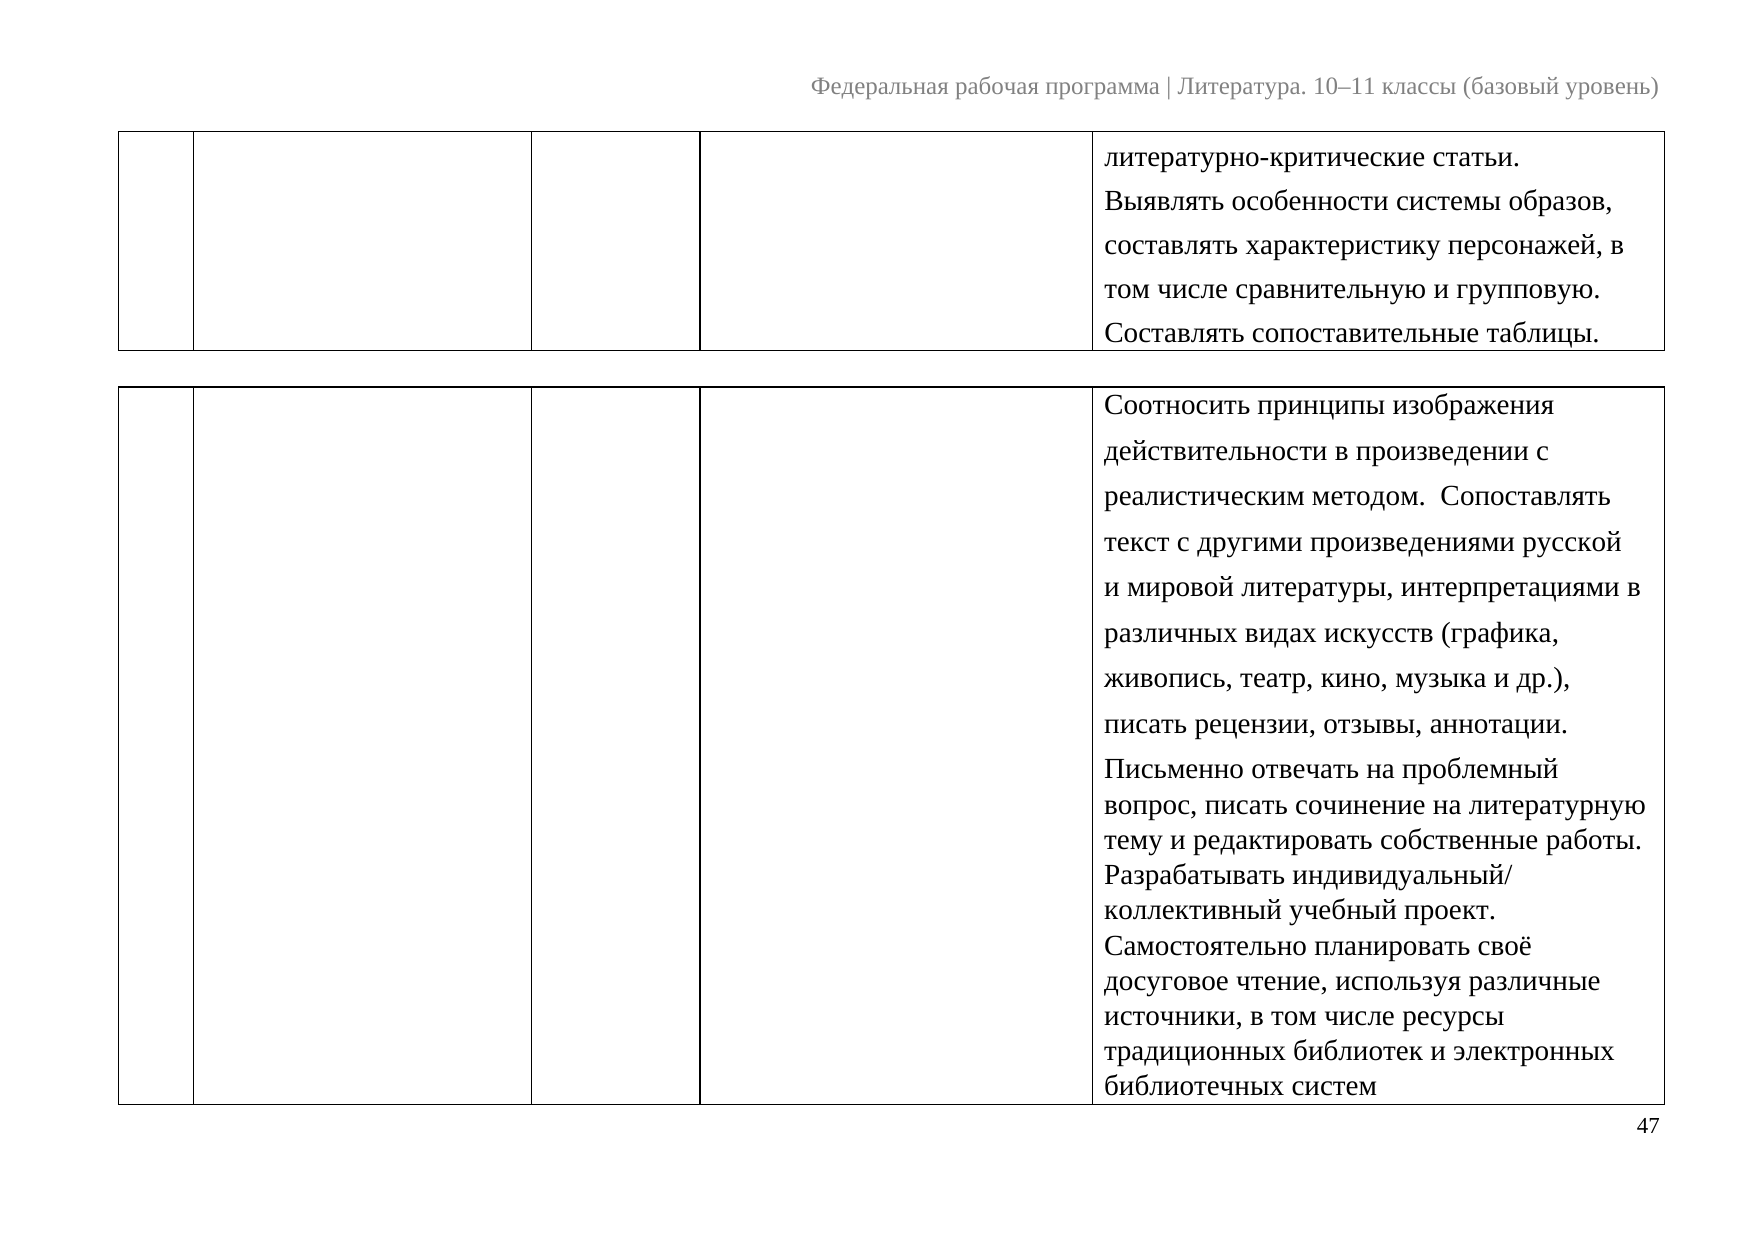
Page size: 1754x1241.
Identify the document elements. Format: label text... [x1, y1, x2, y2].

table_header [532, 388, 699, 1104]
table_header [119, 132, 193, 350]
table_header [119, 388, 193, 1104]
table_header [194, 132, 531, 350]
table_header литературно-критические статьи. Выявлять особенности системы образов, составлять характеристику персонажей, в том числе сравнительную и групповую. Составлять сопоставительные таблицы. [1093, 132, 1664, 350]
table_header [532, 132, 699, 350]
table_header [701, 388, 1092, 1104]
table_header [194, 388, 531, 1104]
table_header [701, 132, 1092, 350]
table_header Соотносить принципы изображения действительности в произведении с реалистическим методом. Сопоставлять текст с другими произведениями русской и мировой литературы, интерпретациями в различных видах искусств (графика, живопись, театр, кино, музыка и др.), писать рецензии, отзывы, аннотации. Письменно отвечать на проблемный вопрос, писать сочинение на литературную тему и редактировать собственные работы. Разрабатывать индивидуальный/ коллективный учебный проект. Самостоятельно планировать своё досуговое чтение, используя различные источники, в том числе ресурсы традиционных библиотек и электронных библиотечных систем [1093, 388, 1664, 1104]
